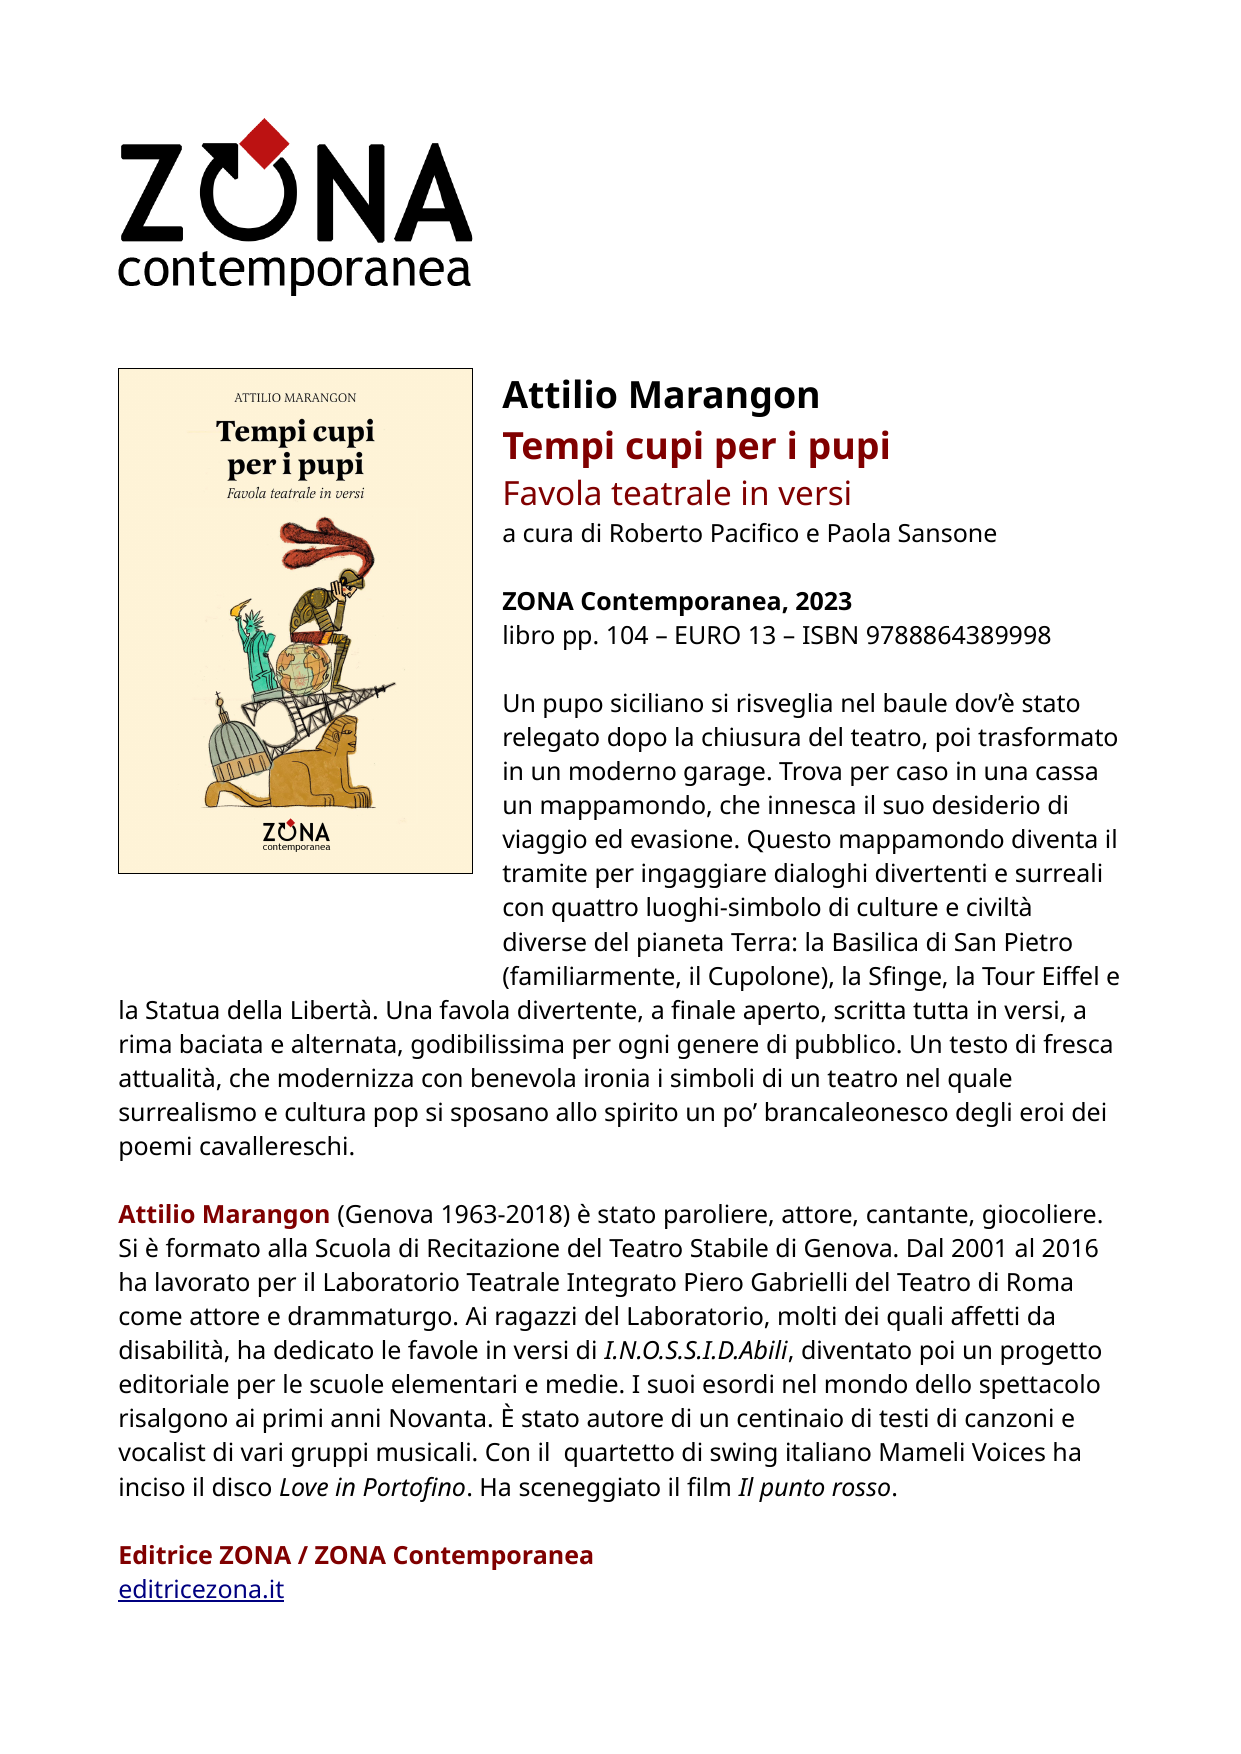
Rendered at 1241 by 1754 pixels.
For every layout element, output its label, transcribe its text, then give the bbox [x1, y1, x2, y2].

text Tempi cupi per i pupi [473, 419, 1122, 470]
text Favola teatrale in versi [473, 470, 1122, 515]
text libro pp. 104 – EURO 13 – ISBN 9788864389998 [473, 618, 1122, 652]
text Un pupo siciliano si risveglia nel baule dov’è stato relegato dopo la chiusura del teatro, poi trasformato in un moderno garage. Trova per caso in una cassa un mappamondo, che innesca il suo desiderio di viaggio ed evasione. Questo mappamondo diventa il tramite per ingaggiare dialoghi divertenti e surreali con quattro luoghi-simbolo di culture e civiltà diverse del pianeta Terra: la Basilica di San Pietro (familiarmente, il Cupolone), la Sfinge, la Tour Eiffel e la Statua della Libertà. Una favola divertente, a finale aperto, scritta tutta in versi, a rima baciata e alternata, godibilissima per ogni genere di pubblico. Un testo di fresca attualità, che modernizza con benevola ironia i simboli di un teatro nel quale surrealismo e cultura pop si sposano allo spirito un po’ brancaleonesco degli eroi dei poemi cavallereschi. [118, 686, 1122, 1163]
text editricezona.it [118, 1571, 1122, 1605]
text a cura di Roberto Pacifico e Paola Sansone [473, 515, 1122, 549]
text Editrice ZONA / ZONA Contemporanea [118, 1537, 1122, 1571]
picture [119, 369, 472, 873]
text ZONA Contemporanea, 2023 [473, 583, 1122, 618]
text Attilio Marangon [473, 368, 1122, 419]
picture [118, 118, 473, 296]
text Attilio Marangon (Genova 1963-2018) è stato paroliere, attore, cantante, giocoliere. Si è formato alla Scuola di Recitazione del Teatro Stabile di Genova. Dal 2001 al 2016 ha lavorato per il Laboratorio Teatrale Integrato Piero Gabrielli del Teatro di Roma come attore e drammaturgo. Ai ragazzi del Laboratorio, molti dei quali affetti da disabilità, ha dedicato le favole in versi di I.N.O.S.S.I.D.Abili, diventato poi un progetto editoriale per le scuole elementari e medie. I suoi esordi nel mondo dello spettacolo risalgono ai primi anni Novanta. è stato autore di un centinaio di testi di canzoni e vocalist di vari gruppi musicali. Con il quartetto di swing italiano Mameli Voices ha inciso il disco Love in Portofino. Ha sceneggiato il film Il punto rosso. [118, 1197, 1122, 1503]
